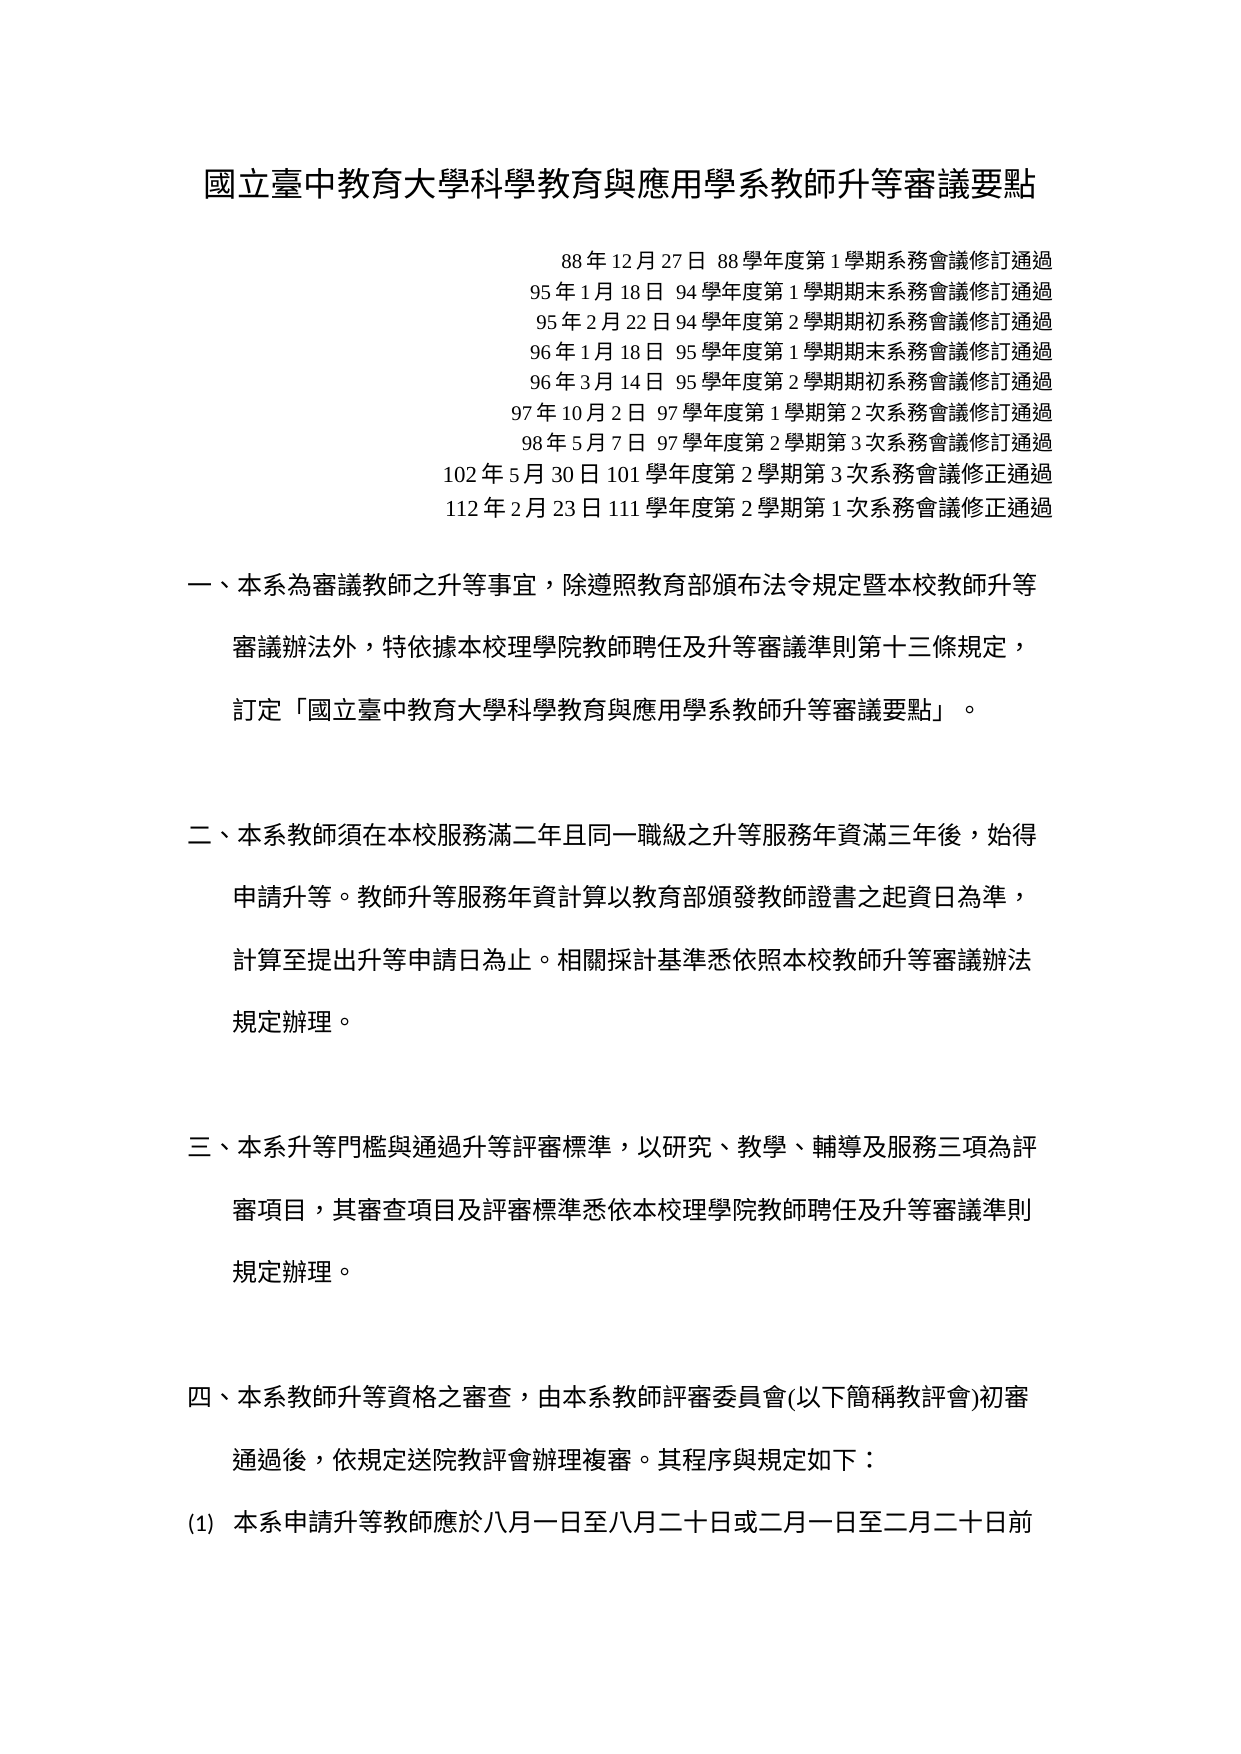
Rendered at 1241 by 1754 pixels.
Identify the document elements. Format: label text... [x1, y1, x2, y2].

text 96年1月18日 95學年度第1學期期末系務會議修訂通過 [187, 335, 1053, 366]
list 本系申請升等教師應於八月一日至八月二十日或二月一日至二月二十日前填具本校教師升等申請表，經本系、理學院及人事室就升等資格檢核通過後，依其申請升等類型，填具本校教師升等案件檢核表、教師升等成績審查表並檢具相關資料送本系教評會辦理初審。 [187, 1479, 1053, 1542]
text 三、本系升等門檻與通過升等評審標準，以研究、教學、輔導及服務三項為評審項目，其審查項目及評審標準悉依本校理學院教師聘任及升等審議準則規定辦理。 [187, 1104, 1053, 1292]
text 一、本系為審議教師之升等事宜，除遵照教育部頒布法令規定暨本校教師升等審議辦法外，特依據本校理學院教師聘任及升等審議準則第十三條規定，訂定「國立臺中教育大學科學教育與應用學系教師升等審議要點」。 [187, 542, 1053, 729]
text 國立臺中教育大學科學教育與應用學系教師升等審議要點 [187, 158, 1053, 206]
text 95年2月22日94學年度第2學期期初系務會議修訂通過 [187, 305, 1053, 335]
text 88年12月27日 88學年度第1學期系務會議修訂通過 [187, 245, 1053, 275]
text 四、本系教師升等資格之審查，由本系教師評審委員會(以下簡稱教評會)初審通過後，依規定送院教評會辦理複審。其程序與規定如下： [187, 1354, 1053, 1479]
text 112年2月23日111學年度第2學期第1次系務會議修正通過 [187, 489, 1053, 523]
text 95年1月18日 94學年度第1學期期末系務會議修訂通過 [187, 275, 1053, 305]
text 二、本系教師須在本校服務滿二年且同一職級之升等服務年資滿三年後，始得申請升等。教師升等服務年資計算以教育部頒發教師證書之起資日為準，計算至提出升等申請日為止。相關採計基準悉依照本校教師升等審議辦法規定辦理。 [187, 792, 1053, 1042]
text 97年10月2日 97學年度第1學期第2次系務會議修訂通過 [187, 396, 1053, 426]
text 102年5月30日101學年度第2學期第3次系務會議修正通過 [187, 456, 1053, 489]
text 98年5月7日 97學年度第2學期第3次系務會議修訂通過 [187, 426, 1053, 456]
text 96年3月14日 95學年度第2學期期初系務會議修訂通過 [187, 366, 1053, 396]
